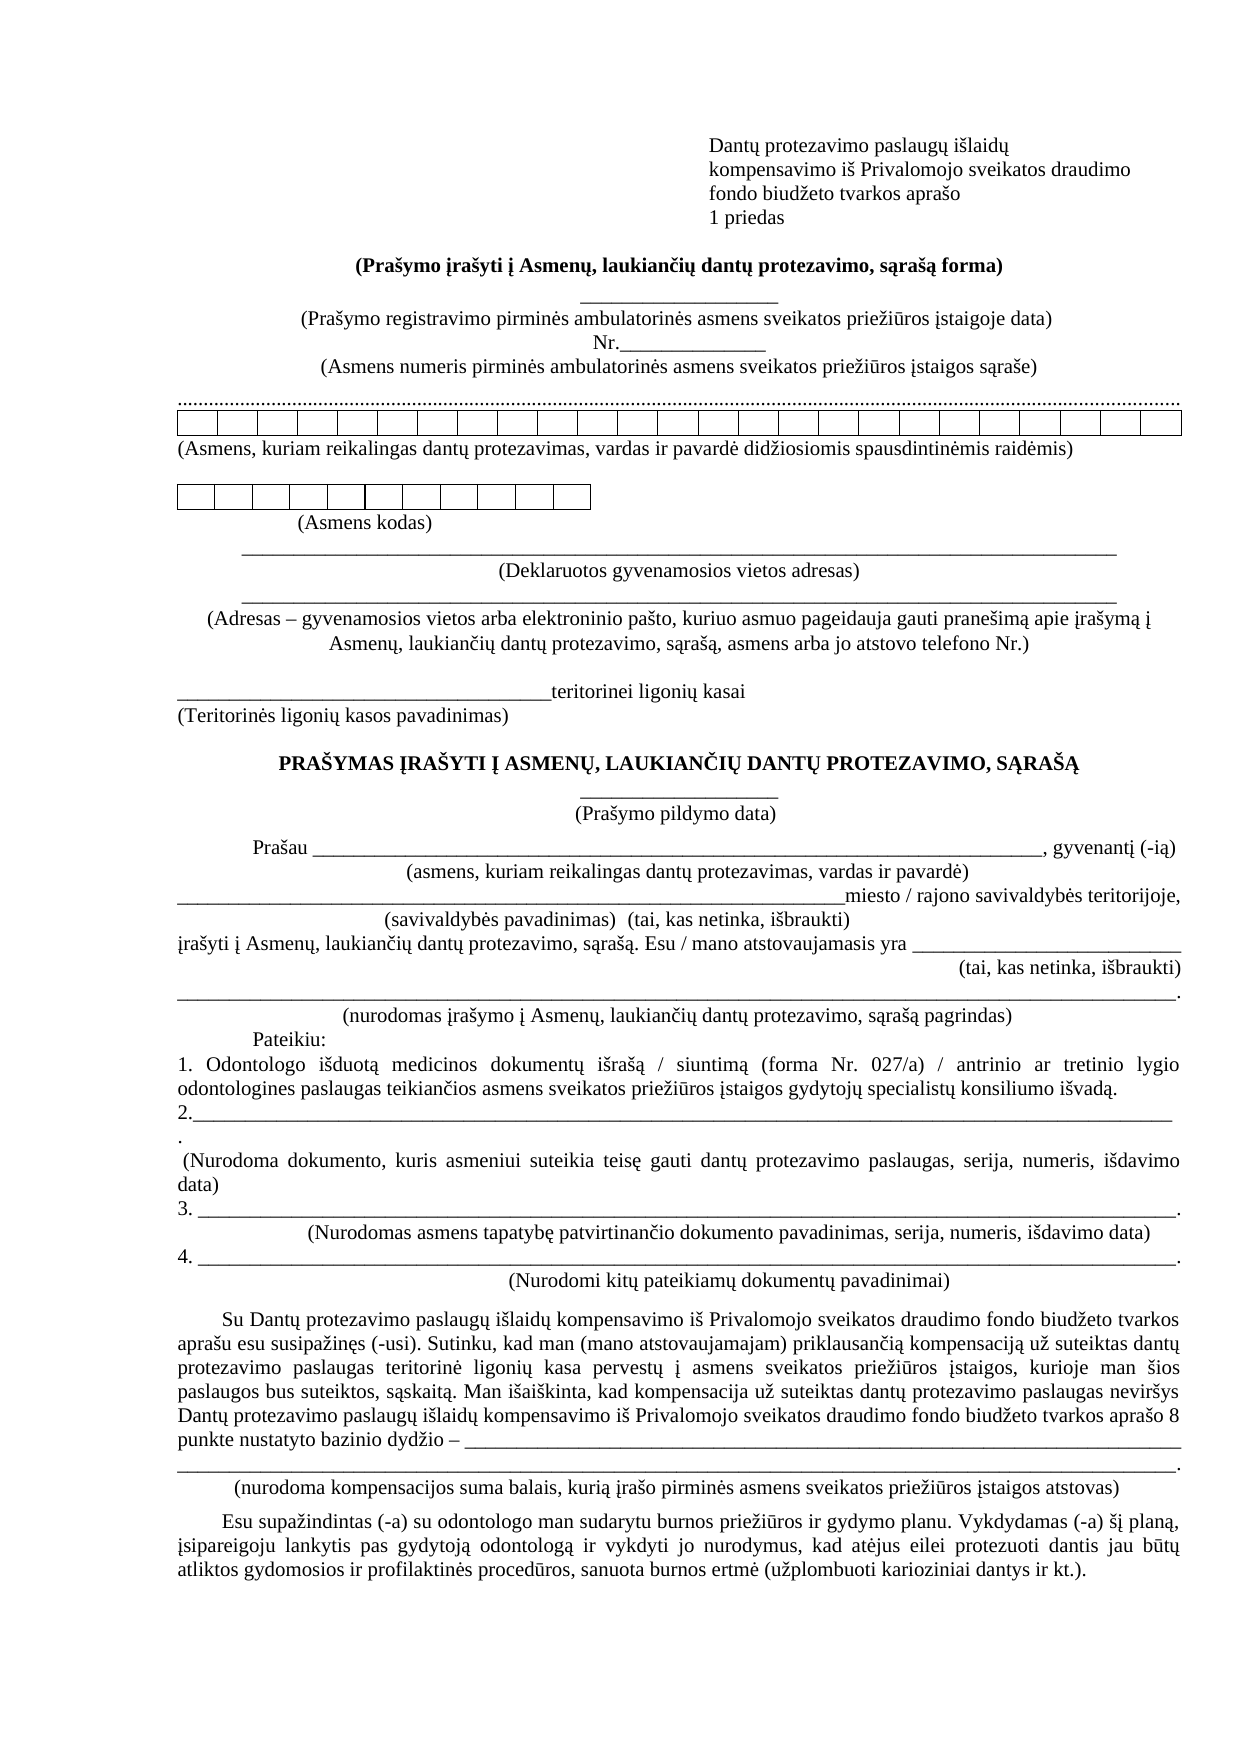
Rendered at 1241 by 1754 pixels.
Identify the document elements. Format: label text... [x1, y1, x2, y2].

text (Prašymo registravimo pirminės ambulatorinės asmens sveikatos priežiūros įstaigoje data) [177, 306, 1181, 330]
text 3. . [177, 1196, 1181, 1220]
table_header [441, 485, 477, 509]
table_header [618, 411, 657, 435]
table_header [478, 485, 515, 509]
text (Nurodoma dokumento, kuris asmeniui suteikia teisę gauti dantų protezavimo paslaugas, serija, numeris, išdavimo data) [177, 1148, 1181, 1196]
text (nurodomas įrašymo į Asmenų, laukiančių dantų protezavimo, sąrašą pagrindas) [177, 1003, 1181, 1027]
table_header [178, 485, 214, 509]
table_header [403, 485, 440, 509]
table_header [418, 411, 457, 435]
text (Teritorinės ligonių kasos pavadinimas) [177, 703, 1181, 727]
text (Asmens numeris pirminės ambulatorinės asmens sveikatos priežiūros įstaigos sąraše) [177, 354, 1181, 378]
table_header [178, 411, 217, 435]
text (Adresas – gyvenamosios vietos arba elektroninio pašto, kuriuo asmuo pageidauja gauti pranešimą apie įrašymą į Asmenų, laukiančių dantų protezavimo, sąrašą, asmens arba jo atstovo telefono Nr.) [177, 606, 1181, 654]
table_header [538, 411, 577, 435]
table_header [516, 485, 553, 509]
text Nr.______________ [177, 330, 1181, 354]
table_header [819, 411, 858, 435]
table_header [298, 411, 337, 435]
text . [177, 979, 1181, 1003]
table_header [253, 485, 289, 509]
text . [177, 1451, 1181, 1475]
table_header [1020, 411, 1060, 435]
table_header [739, 411, 778, 435]
table_header [218, 411, 257, 435]
table_header [458, 411, 497, 435]
text 1. Odontologo išduotą medicinos dokumentų išrašą / siuntimą (forma Nr. 027/a) / antrinio ar tretinio lygio odontologines paslaugas teikiančios asmens sveikatos priežiūros įstaigos gydytojų specialistų konsiliumo išvadą. [177, 1051, 1181, 1099]
text (savivaldybės pavadinimas) (tai, kas netinka, išbraukti) [177, 907, 1181, 931]
text įrašyti į Asmenų, laukiančių dantų protezavimo, sąrašą. Esu / mano atstovaujamasis yra [177, 931, 1181, 955]
table_header [554, 485, 590, 509]
text ____________________________________________________________________________________ [177, 534, 1181, 558]
text Su Dantų protezavimo paslaugų išlaidų kompensavimo iš Privalomojo sveikatos draudimo fondo biudžeto tvarkos aprašu esu susipažinęs (-usi). Sutinku, kad man (mano atstovaujamajam) priklausančią kompensaciją už suteiktas dantų protezavimo paslaugas teritorinė ligonių kasa pervestų į asmens sveikatos priežiūros įstaigos, kurioje man šios paslaugos bus suteiktos, sąskaitą. Man išaiškinta, kad kompensacija už suteiktas dantų protezavimo paslaugas neviršys Dantų protezavimo paslaugų išlaidų kompensavimo iš Privalomojo sveikatos draudimo fondo biudžeto tvarkos aprašo 8 punkte nustatyto bazinio dydžio – [177, 1306, 1181, 1451]
text 4. . [177, 1244, 1181, 1268]
table_header [980, 411, 1019, 435]
table_header [578, 411, 617, 435]
table_header [859, 411, 899, 435]
table_header [1101, 411, 1140, 435]
text (nurodoma kompensacijos suma balais, kurią įrašo pirminės asmens sveikatos priežiūros įstaigos atstovas) [177, 1475, 1181, 1499]
text (Nurodomi kitų pateikiamų dokumentų pavadinimai) [177, 1268, 1181, 1292]
text (Asmens kodas) [177, 510, 1181, 534]
text Esu supažindintas (-a) su odontologo man sudarytu burnos priežiūros ir gydymo planu. Vykdydamas (-a) šį planą, įsipareigoju lankytis pas gydytoją odontologą ir vykdyti jo nurodymus, kad atėjus eilei protezuoti dantis jau būtų atliktos gydomosios ir profilaktinės procedūros, sanuota burnos ertmė (užplombuoti karioziniai dantys ir kt.). [177, 1508, 1181, 1581]
text teritorinei ligonių kasai [177, 678, 1181, 703]
text (Asmens, kuriam reikalingas dantų protezavimas, vardas ir pavardė didžiosiomis spausdintinėmis raidėmis) [177, 436, 1181, 460]
table_header [258, 411, 297, 435]
table_header [328, 485, 364, 509]
text (Deklaruotos gyvenamosios vietos adresas) [177, 558, 1181, 582]
table_header [1061, 411, 1100, 435]
table_header [940, 411, 979, 435]
text fondo biudžeto tvarkos aprašo [709, 181, 1181, 205]
text Pateikiu: [177, 1027, 1181, 1051]
text ___________________ [177, 777, 1181, 801]
text ___________________ [177, 282, 1181, 306]
table_header [1141, 411, 1181, 435]
table_header [215, 485, 252, 509]
table_header [290, 485, 327, 509]
text ____________________________________________________________________________________ [177, 582, 1181, 606]
text (Prašymo įrašyti į Asmenų, laukiančių dantų protezavimo, sąrašą forma) [177, 253, 1181, 277]
table_header [498, 411, 537, 435]
table_header [338, 411, 377, 435]
table_header [658, 411, 698, 435]
table_header [366, 485, 402, 509]
text Prašau , gyvenantį (-ią) [177, 835, 1181, 859]
table_header [779, 411, 818, 435]
text 1 priedas [709, 205, 1181, 229]
text (Prašymo pildymo data) [177, 801, 1179, 825]
table_header [378, 411, 417, 435]
table_header [699, 411, 738, 435]
text kompensavimo iš Privalomojo sveikatos draudimo [709, 157, 1181, 181]
text (tai, kas netinka, išbraukti) [177, 955, 1181, 979]
text PRAŠYMAS ĮRAŠYTI Į ASMENŲ, LAUKIANČIŲ DANTŲ PROTEZAVIMO, SĄRAŠĄ [177, 751, 1181, 775]
text (Nurodomas asmens tapatybę patvirtinančio dokumento pavadinimas, serija, numeris, išdavimo data) [177, 1220, 1181, 1244]
table_header [900, 411, 939, 435]
text miesto / rajono savivaldybės teritorijoje, [177, 883, 1181, 907]
text (asmens, kuriam reikalingas dantų protezavimas, vardas ir pavardė) [177, 859, 1181, 883]
text Dantų protezavimo paslaugų išlaidų [709, 133, 1181, 157]
text 2.______________________________________________________________________________________________ . [177, 1099, 1181, 1148]
